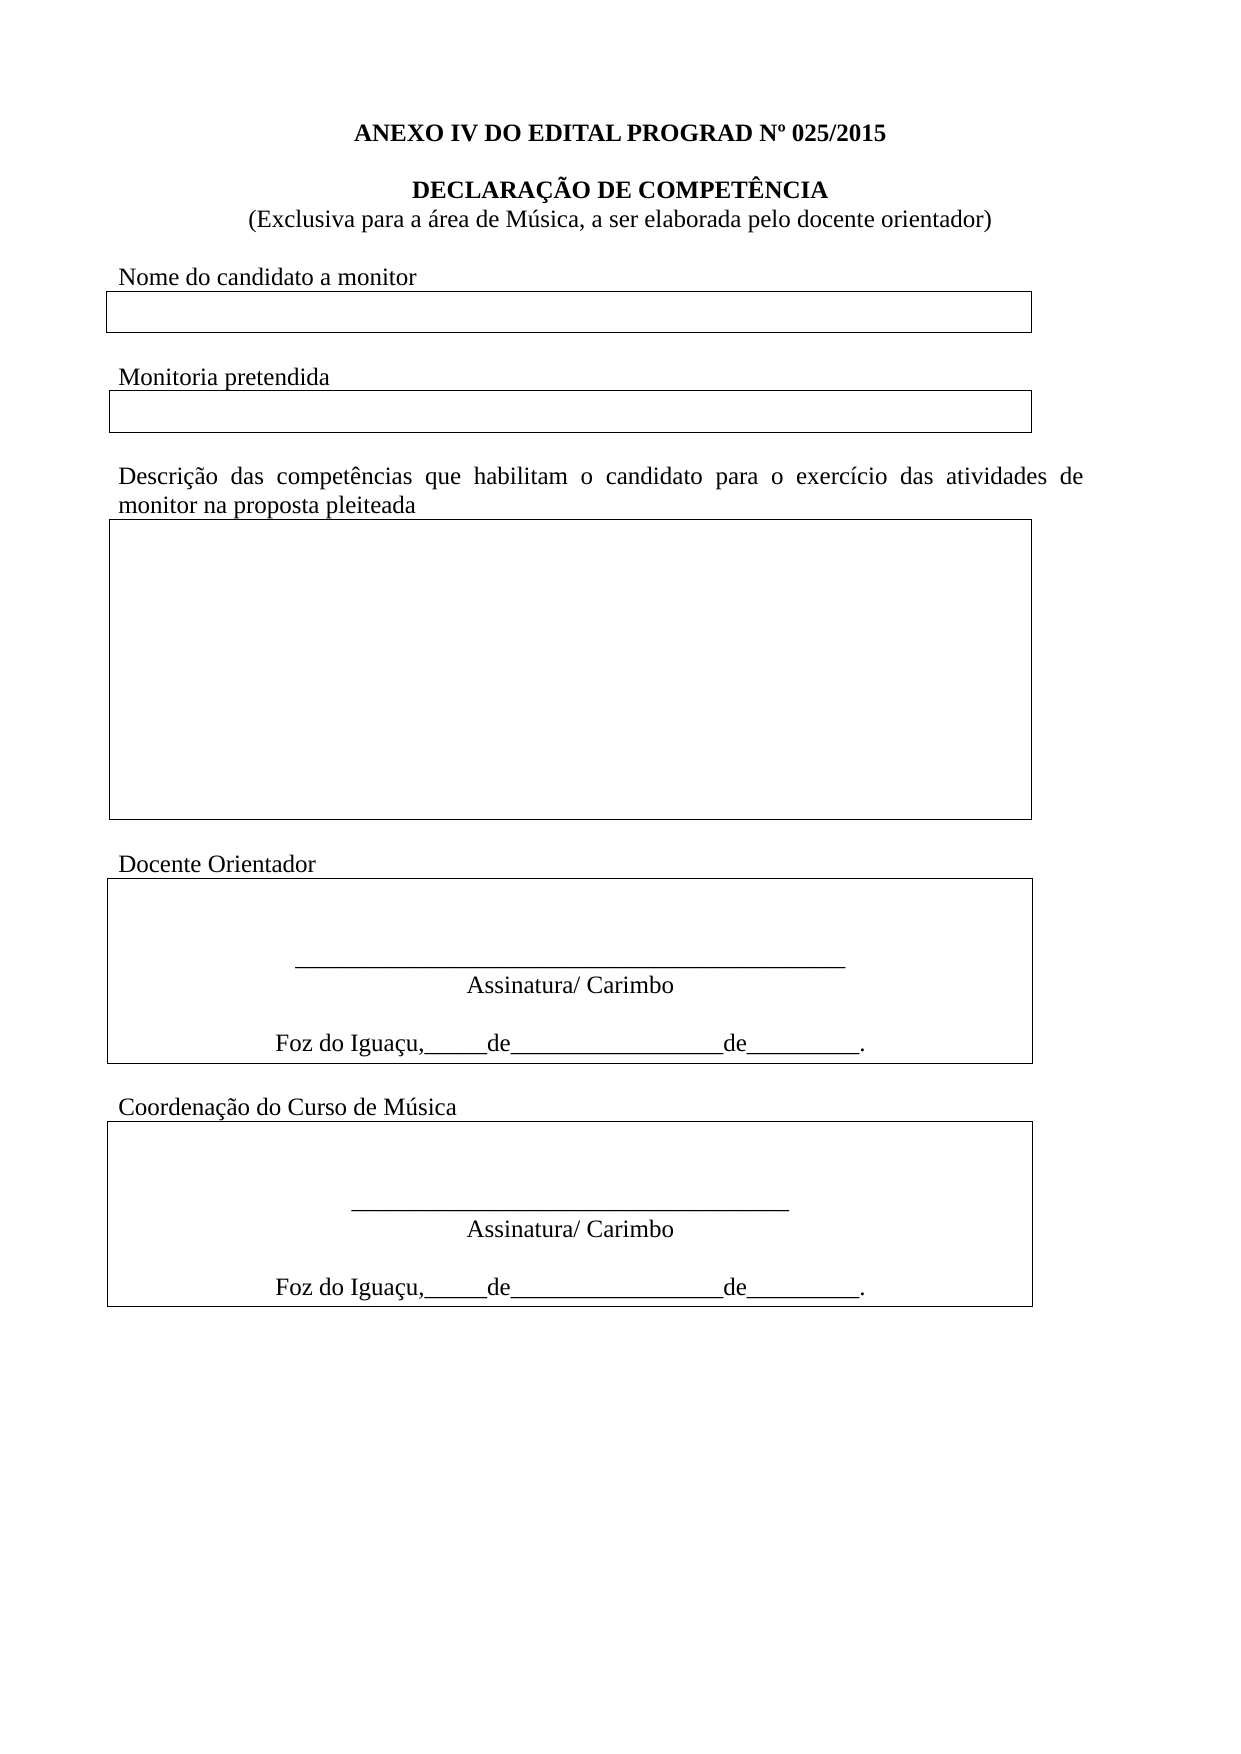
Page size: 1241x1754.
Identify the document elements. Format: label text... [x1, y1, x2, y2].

table_header [110, 391, 1031, 432]
table_header [107, 292, 1031, 332]
text Nome do candidato a monitor [118, 262, 1122, 291]
table_header [110, 520, 1031, 819]
text (Exclusiva para a área de Música, a ser elaborada pelo docente orientador) [118, 204, 1122, 233]
table_header ___________________________________ Assinatura/ Carimbo Foz do Iguaçu,_____de_________________de_________. [108, 1122, 1032, 1306]
text Monitoria pretendida [118, 362, 1122, 390]
text DECLARAÇÃO DE COMPETÊNCIA [118, 176, 1122, 204]
text Coordenação do Curso de Música [118, 1092, 1122, 1121]
text Descrição das competências que habilitam o candidato para o exercício das atividades de monitor na proposta pleiteada [118, 461, 1084, 519]
text ANEXO IV DO EDITAL PROGRAD Nº 025/2015 [118, 118, 1122, 147]
text Docente Orientador [118, 849, 1122, 877]
table_header ____________________________________________ Assinatura/ Carimbo Foz do Iguaçu,_____de_________________de_________. [108, 879, 1032, 1062]
